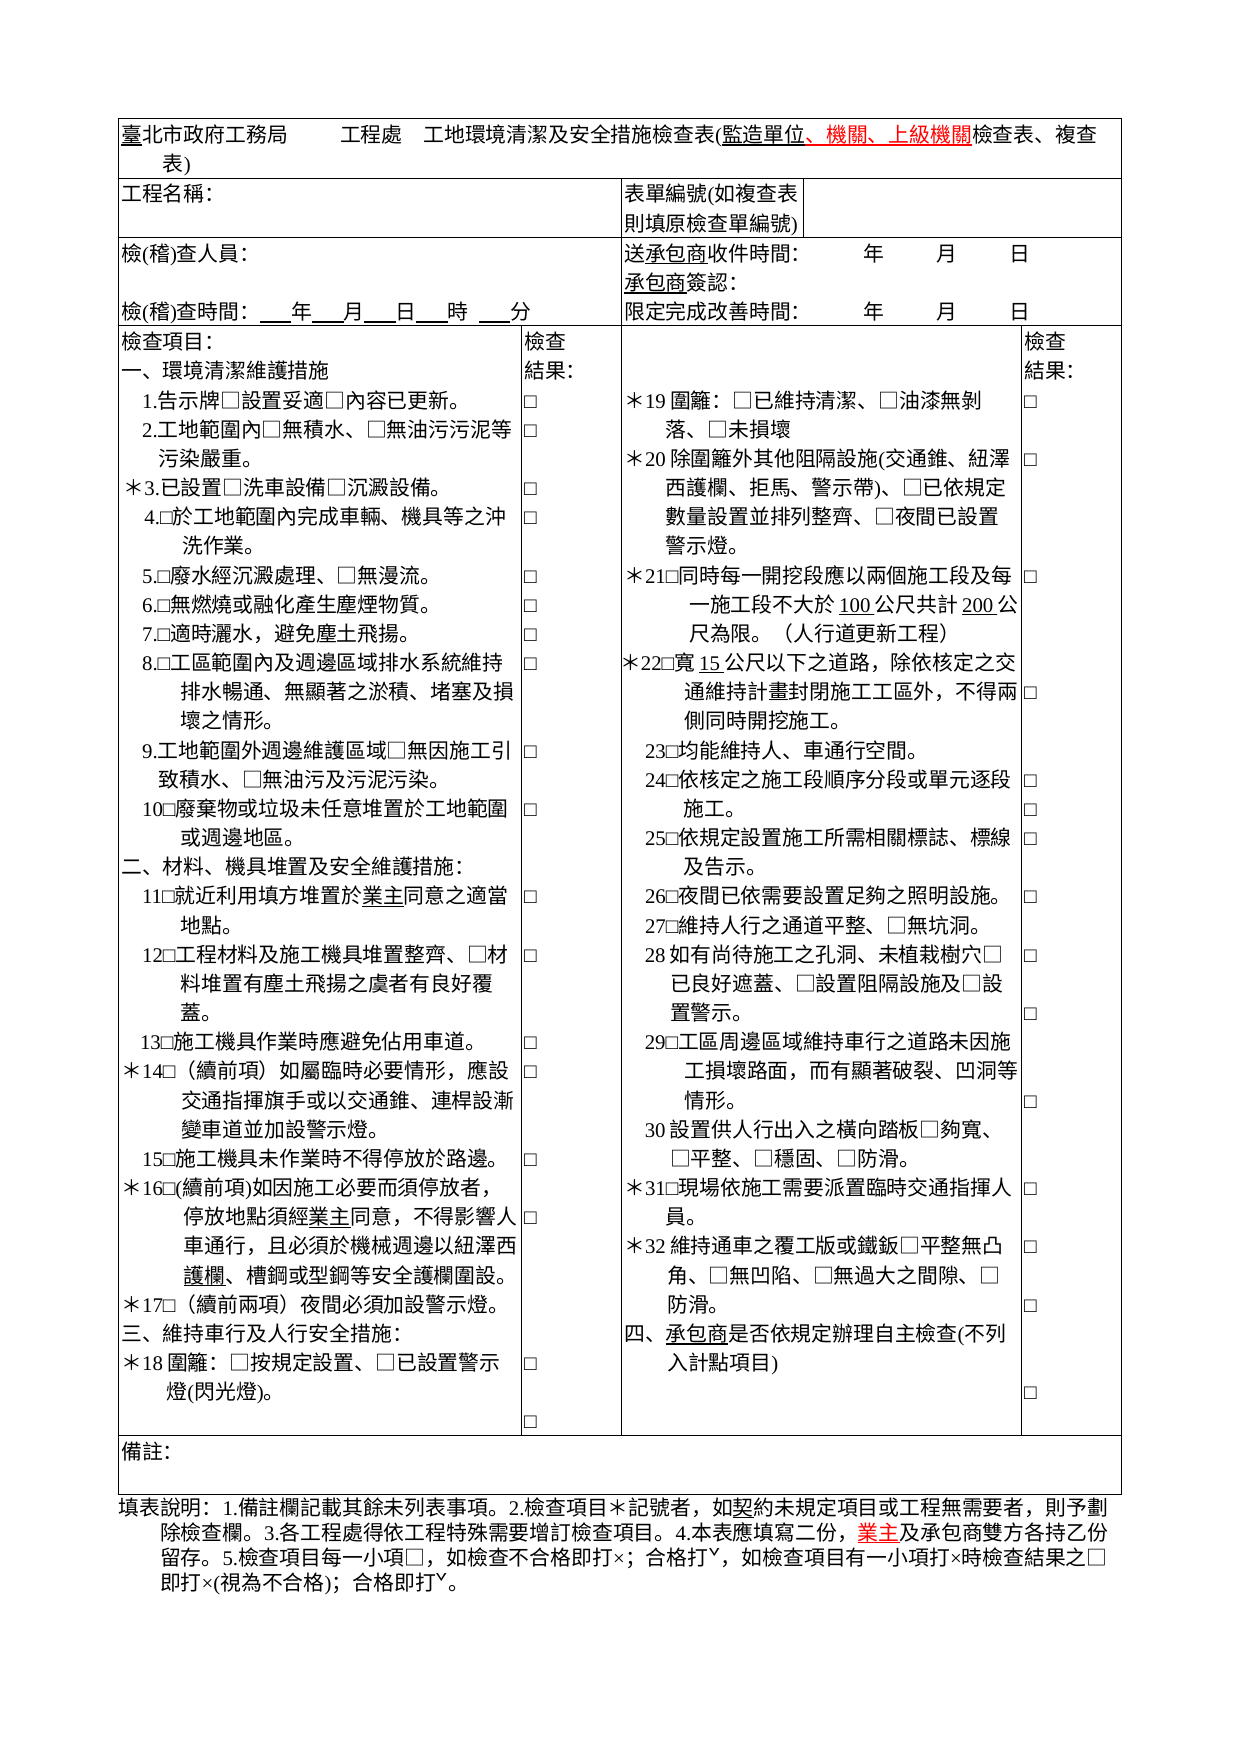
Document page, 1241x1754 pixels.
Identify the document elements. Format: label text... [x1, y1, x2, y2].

table_header 臺北市政府工務局 工程處 工地環境清潔及安全措施檢查表(監造單位、機關、上級機關檢查表、複查表) [119, 119, 1121, 177]
text 填表說明：1.備註欄記載其餘未列表事項。2.檢查項目＊記號者，如契約未規定項目或工程無需要者，則予劃除檢查欄。3.各工程處得依工程特殊需要增訂檢查項目。4.本表應填寫二份，業主及承包商雙方各持乙份留存。5.檢查項目每一小項□，如檢查不合格即打×；合格打ˇ，如檢查項目有一小項打×時檢查結果之□即打×(視為不合格)；合格即打ˇ。 [118, 1495, 1122, 1595]
table_cell ＊19圍籬：□已維持清潔、□油漆無剝落、□未損壞 ＊20除圍籬外其他阻隔設施(交通錐、紐澤西護欄、拒馬、警示帶)、□已依規定數量設置並排列整齊、□夜間已設置警示燈。 ＊21□同時每一開挖段應以兩個施工段及每一施工段不大於100公尺共計200公尺為限。（人行道更新工程） ＊22□寬15公尺以下之道路，除依核定之交通維持計畫封閉施工工區外，不得兩側同時開挖施工。 23□均能維持人、車通行空間。 24□依核定之施工段順序分段或單元逐段施工。 25□依規定設置施工所需相關標誌、標線及告示。 26□夜間已依需要設置足夠之照明設施。 27□維持人行之通道平整、□無坑洞。 28如有尚待施工之孔洞、未植栽樹穴□已良好遮蓋、□設置阻隔設施及□設置警示。 29□工區周邊區域維持車行之道路未因施工損壞路面，而有顯著破裂、凹洞等情形。 30設置供人行出入之橫向踏板□夠寬、□平整、□穩固、□防滑。 ＊31□現場依施工需要派置臨時交通指揮人員。 ＊32維持通車之覆工版或鐵鈑□平整無凸角、□無凹陷、□無過大之間隙、□防滑。 四、承包商是否依規定辦理自主檢查(不列入計點項目) [622, 326, 1021, 1435]
table_cell 檢查 結果： □ □ □ □ □ □ □ □ □ □ □ □ □ □ □ [1022, 326, 1121, 1435]
table_cell 工程名稱： [119, 179, 621, 237]
table_cell 表單編號(如複查表 則填原檢查單編號) [622, 179, 803, 237]
table_cell [804, 179, 1121, 237]
table_cell 檢查 結果： □ □ □ □ □ □ □ □ □ □ □ □ □ □ □ □ □ □ [522, 326, 621, 1435]
table_cell 備註： [119, 1436, 1121, 1494]
table_cell 送承包商收件時間： 年 月 日 承包商簽認： 限定完成改善時間： 年 月 日 [622, 238, 1121, 325]
table_cell 檢查項目： 一、環境清潔維護措施 1.告示牌□設置妥適□內容已更新。 2.工地範圍內□無積水、□無油污污泥等污染嚴重。 ＊3.已設置□洗車設備□沉澱設備。 4.□於工地範圍內完成車輛、機具等之沖洗作業。 5.□廢水經沉澱處理、□無漫流。 6.□無燃燒或融化產生塵煙物質。 7.□適時灑水，避免塵土飛揚。 8.□工區範圍內及週邊區域排水系統維持排水暢通、無顯著之淤積、堵塞及損壞之情形。 9.工地範圍外週邊維護區域□無因施工引致積水、□無油污及污泥污染。 10□廢棄物或垃圾未任意堆置於工地範圍或週邊地區。 二、材料、機具堆置及安全維護措施： 11□就近利用填方堆置於業主同意之適當地點。 12□工程材料及施工機具堆置整齊、□材料堆置有塵土飛揚之虞者有良好覆蓋。 13□施工機具作業時應避免佔用車道。 ＊14□（續前項）如屬臨時必要情形，應設交通指揮旗手或以交通錐、連桿設漸變車道並加設警示燈。 15□施工機具未作業時不得停放於路邊。 ＊16□(續前項)如因施工必要而須停放者，停放地點須經業主同意，不得影響人車通行，且必須於機械週邊以紐澤西護欄、槽鋼或型鋼等安全護欄圍設。 ＊17□（續前兩項）夜間必須加設警示燈。 三、維持車行及人行安全措施： ＊18圍籬：□按規定設置、□已設置警示燈(閃光燈)。 [119, 326, 521, 1435]
table_cell 檢(稽)查人員： 檢(稽)查時間： 年 月 日 時 分 [119, 238, 621, 325]
